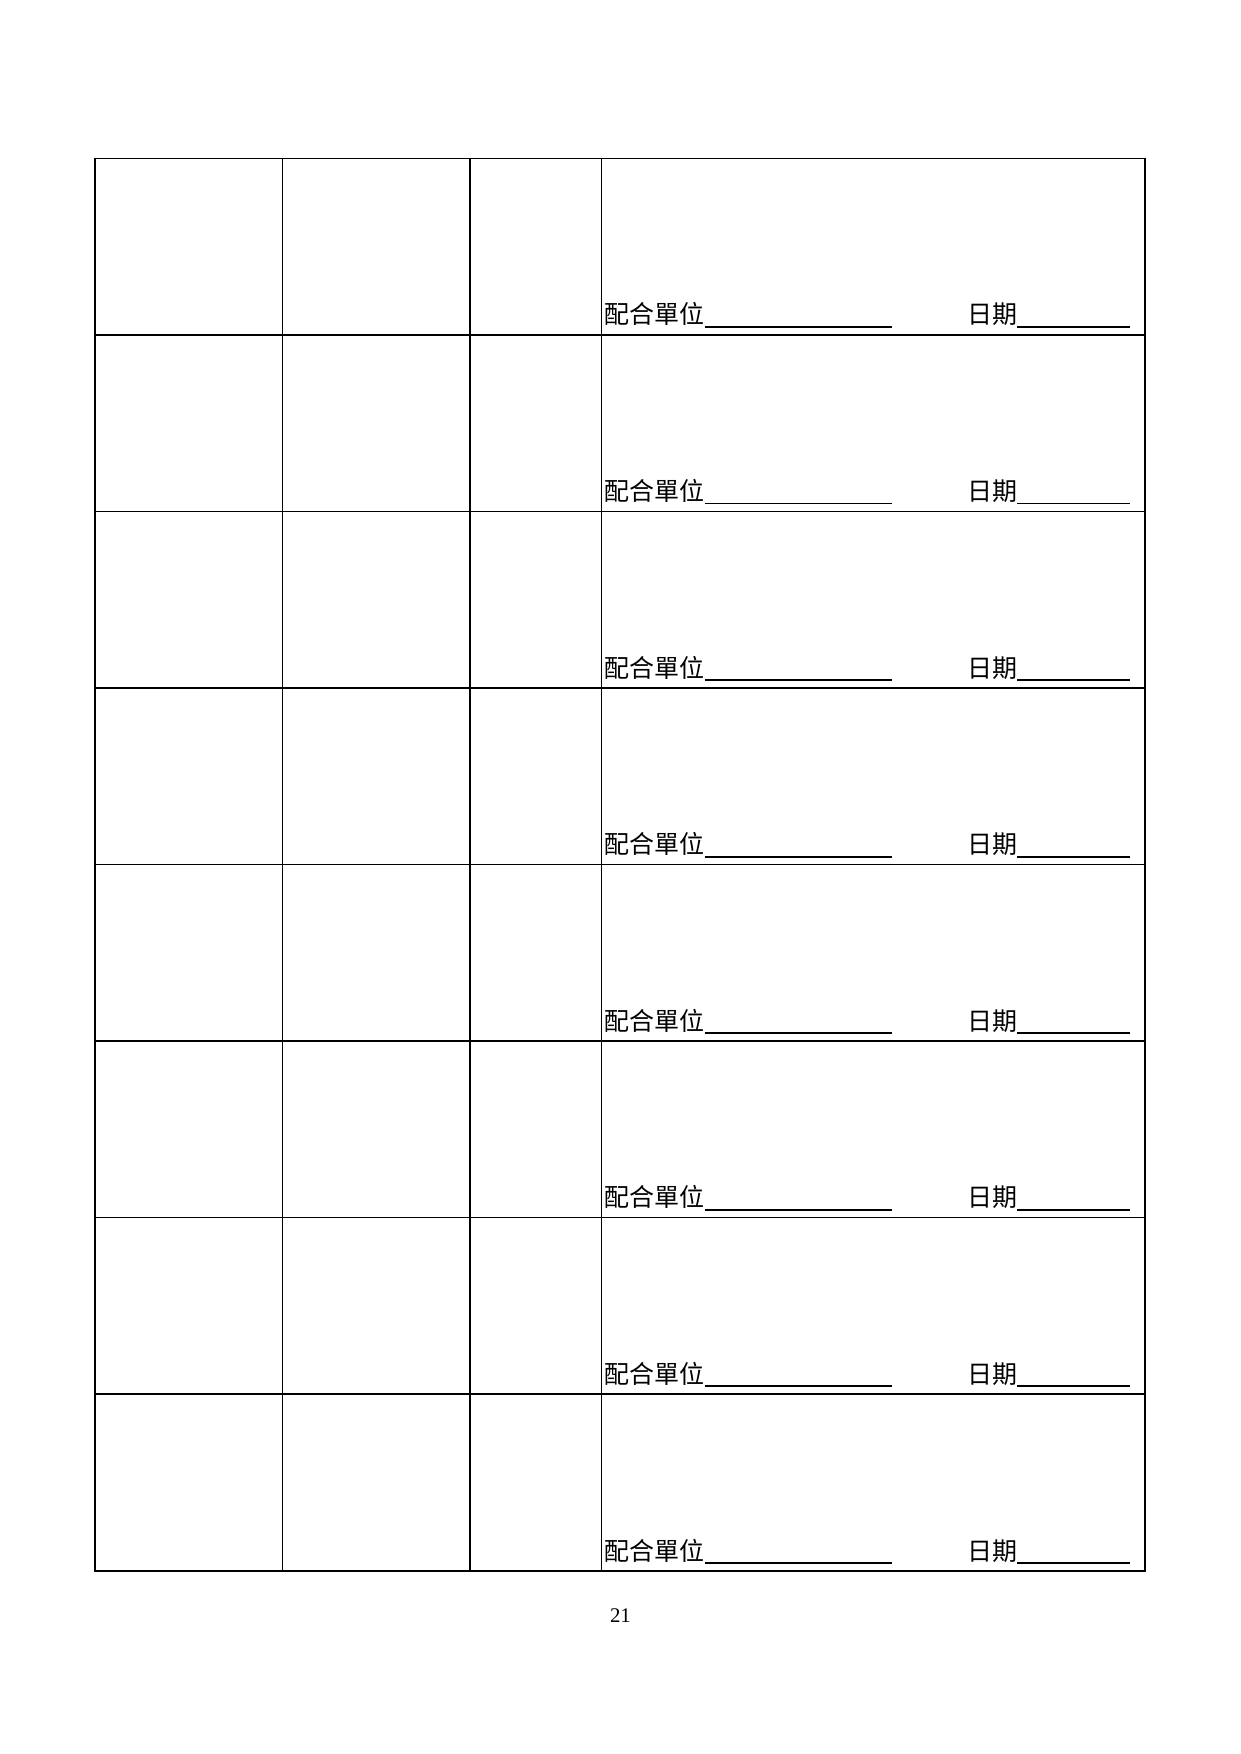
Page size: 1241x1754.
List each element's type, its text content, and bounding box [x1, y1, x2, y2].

table_cell [471, 1218, 601, 1393]
table_cell [283, 512, 469, 687]
table_cell [96, 1218, 282, 1393]
table_cell [471, 159, 601, 334]
table_cell [96, 1395, 282, 1570]
table_cell 配合單位 日期 [602, 1218, 1144, 1393]
table_cell [471, 1042, 601, 1217]
table_cell [96, 512, 282, 687]
table_cell 配合單位 日期 [602, 159, 1144, 334]
table_cell [283, 336, 469, 511]
table_cell 配合單位 日期 [602, 865, 1144, 1040]
table_cell [96, 159, 282, 334]
table_cell [471, 689, 601, 864]
table_cell [283, 865, 469, 1040]
table_cell [283, 1395, 469, 1570]
table_cell 配合單位 日期 [602, 1395, 1144, 1570]
table_cell [96, 1042, 282, 1217]
table_cell [283, 159, 469, 334]
table_cell [471, 336, 601, 511]
table_cell 配合單位 日期 [602, 336, 1144, 511]
table_cell [471, 512, 601, 687]
table_cell [283, 1218, 469, 1393]
table_cell 配合單位 日期 [602, 1042, 1144, 1217]
table_cell [471, 1395, 601, 1570]
table_cell [283, 1042, 469, 1217]
table_cell [471, 865, 601, 1040]
table_cell [96, 689, 282, 864]
table_cell [96, 865, 282, 1040]
table_cell 配合單位 日期 [602, 512, 1144, 687]
table_cell [283, 689, 469, 864]
table_cell 配合單位 日期 [602, 689, 1144, 864]
table_cell [96, 336, 282, 511]
